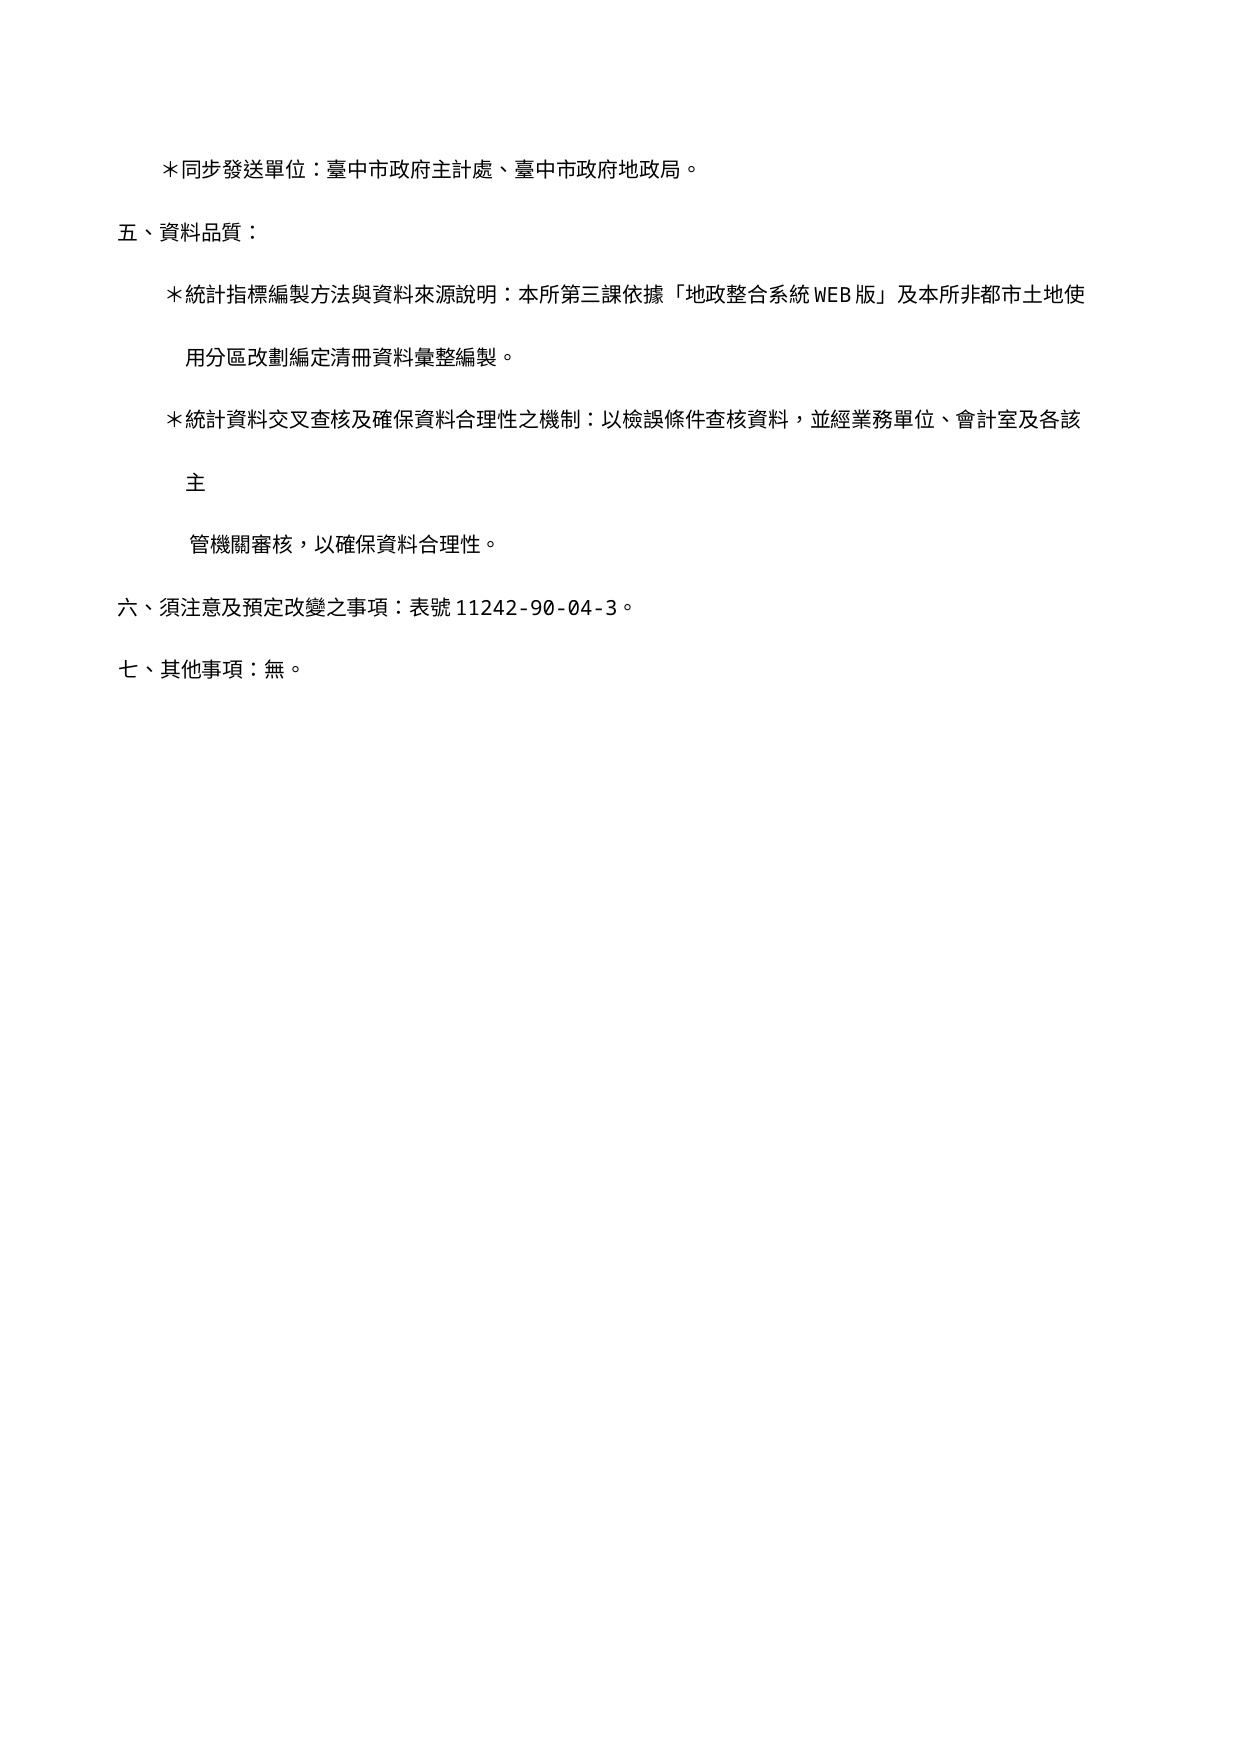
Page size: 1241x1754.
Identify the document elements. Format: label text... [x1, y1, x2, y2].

table_cell 七、其他事項：無。 [107, 627, 1111, 689]
table_cell 五、資料品質： ＊統計指標編製方法與資料來源說明：本所第三課依據「地政整合系統WEB版」及本所非都市土地使用分區改劃編定清冊資料彙整編製。 ＊統計資料交叉查核及確保資料合理性之機制：以檢誤條件查核資料，並經業務單位、會計室及各該主 管機關審核，以確保資料合理性。 [107, 190, 1111, 564]
table_cell ＊同步發送單位：臺中市政府主計處、臺中市政府地政局。 [107, 127, 1111, 189]
table_cell 六、須注意及預定改變之事項：表號11242-90-04-3。 [107, 565, 1111, 627]
